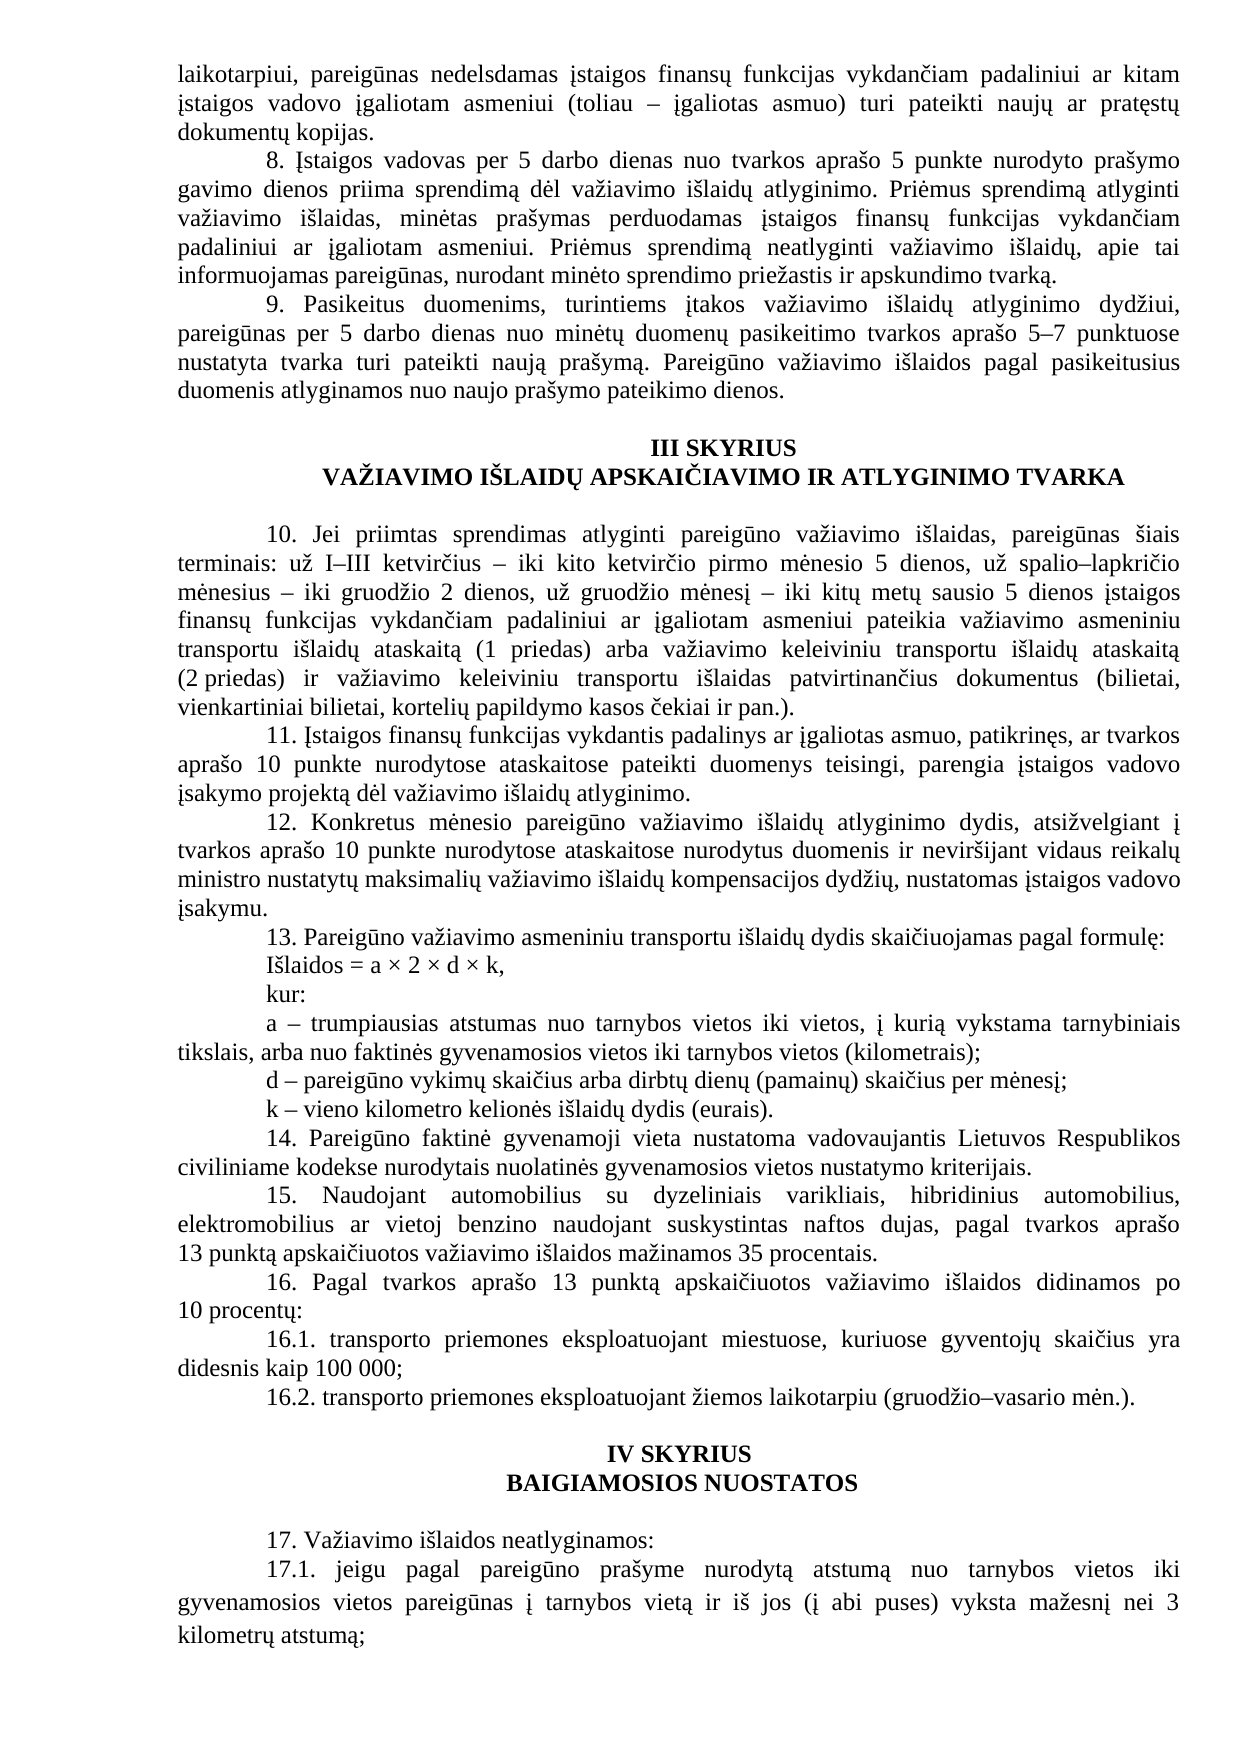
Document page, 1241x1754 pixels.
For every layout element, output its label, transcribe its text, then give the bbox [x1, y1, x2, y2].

text 13. Pareigūno važiavimo asmeniniu transportu išlaidų dydis skaičiuojamas pagal formulę: [177, 922, 1181, 950]
text BAIGIAMOSIOS NUOSTATOS [177, 1468, 1181, 1497]
text 12. Konkretus mėnesio pareigūno važiavimo išlaidų atlyginimo dydis, atsižvelgiant į tvarkos aprašo 10 punkte nurodytose ataskaitose nurodytus duomenis ir neviršijant vidaus reikalų ministro nustatytų maksimalių važiavimo išlaidų kompensacijos dydžių, nustatomas įstaigos vadovo įsakymu. [177, 807, 1181, 922]
text III skyrius [177, 433, 1181, 462]
text 14. Pareigūno faktinė gyvenamoji vieta nustatoma vadovaujantis Lietuvos Respublikos civiliniame kodekse nurodytais nuolatinės gyvenamosios vietos nustatymo kriterijais. [177, 1123, 1181, 1180]
text 11. Įstaigos finansų funkcijas vykdantis padalinys ar įgaliotas asmuo, patikrinęs, ar tvarkos aprašo 10 punkte nurodytose ataskaitose pateikti duomenys teisingi, parengia įstaigos vadovo įsakymo projektą dėl važiavimo išlaidų atlyginimo. [177, 720, 1181, 807]
text Išlaidos = a × 2 × d × k, [177, 950, 1181, 979]
text VAŽIAVIMO IŠLAIDŲ APSKAIČIAVIMO IR ATLYGINIMO TVARKA [177, 462, 1181, 490]
text 16.2. transporto priemones eksploatuojant žiemos laikotarpiu (gruodžio–vasario mėn.). [177, 1382, 1181, 1410]
text 17. Važiavimo išlaidos neatlyginamos: [177, 1525, 1181, 1554]
text 9. Pasikeitus duomenims, turintiems įtakos važiavimo išlaidų atlyginimo dydžiui, pareigūnas per 5 darbo dienas nuo minėtų duomenų pasikeitimo tvarkos aprašo 5–7 punktuose nustatyta tvarka turi pateikti naują prašymą. Pareigūno važiavimo išlaidos pagal pasikeitusius duomenis atlyginamos nuo naujo prašymo pateikimo dienos. [177, 289, 1181, 404]
text 8. Įstaigos vadovas per 5 darbo dienas nuo tvarkos aprašo 5 punkte nurodyto prašymo gavimo dienos priima sprendimą dėl važiavimo išlaidų atlyginimo. Priėmus sprendimą atlyginti važiavimo išlaidas, minėtas prašymas perduodamas įstaigos finansų funkcijas vykdančiam padaliniui ar įgaliotam asmeniui. Priėmus sprendimą neatlyginti važiavimo išlaidų, apie tai informuojamas pareigūnas, nurodant minėto sprendimo priežastis ir apskundimo tvarką. [177, 145, 1181, 289]
text k – vieno kilometro kelionės išlaidų dydis (eurais). [177, 1094, 1181, 1123]
text laikotarpiui, pareigūnas nedelsdamas įstaigos finansų funkcijas vykdančiam padaliniui ar kitam įstaigos vadovo įgaliotam asmeniui (toliau – įgaliotas asmuo) turi pateikti naujų ar pratęstų dokumentų kopijas. [177, 59, 1181, 145]
text 15. Naudojant automobilius su dyzeliniais varikliais, hibridinius automobilius, elektromobilius ar vietoj benzino naudojant suskystintas naftos dujas, pagal tvarkos aprašo 13 punktą apskaičiuotos važiavimo išlaidos mažinamos 35 procentais. [177, 1180, 1181, 1267]
text kur: [177, 979, 1181, 1008]
text 16. Pagal tvarkos aprašo 13 punktą apskaičiuotos važiavimo išlaidos didinamos po 10 procentų: [177, 1267, 1181, 1324]
text 17.1. jeigu pagal pareigūno prašyme nurodytą atstumą nuo tarnybos vietos iki gyvenamosios vietos pareigūnas į tarnybos vietą ir iš jos (į abi puses) vyksta mažesnį nei 3 kilometrų atstumą; [177, 1554, 1181, 1649]
text 16.1. transporto priemones eksploatuojant miestuose, kuriuose gyventojų skaičius yra didesnis kaip 100 000; [177, 1324, 1181, 1382]
text 10. Jei priimtas sprendimas atlyginti pareigūno važiavimo išlaidas, pareigūnas šiais terminais: už I–III ketvirčius – iki kito ketvirčio pirmo mėnesio 5 dienos, už spalio–lapkričio mėnesius – iki gruodžio 2 dienos, už gruodžio mėnesį – iki kitų metų sausio 5 dienos įstaigos finansų funkcijas vykdančiam padaliniui ar įgaliotam asmeniui pateikia važiavimo asmeniniu transportu išlaidų ataskaitą (1 priedas) arba važiavimo keleiviniu transportu išlaidų ataskaitą (2 priedas) ir važiavimo keleiviniu transportu išlaidas patvirtinančius dokumentus (bilietai, vienkartiniai bilietai, kortelių papildymo kasos čekiai ir pan.). [177, 519, 1181, 720]
text IV SKYRIUS [177, 1439, 1181, 1468]
text a – trumpiausias atstumas nuo tarnybos vietos iki vietos, į kurią vykstama tarnybiniais tikslais, arba nuo faktinės gyvenamosios vietos iki tarnybos vietos (kilometrais); [177, 1008, 1181, 1065]
text d – pareigūno vykimų skaičius arba dirbtų dienų (pamainų) skaičius per mėnesį; [177, 1065, 1181, 1094]
